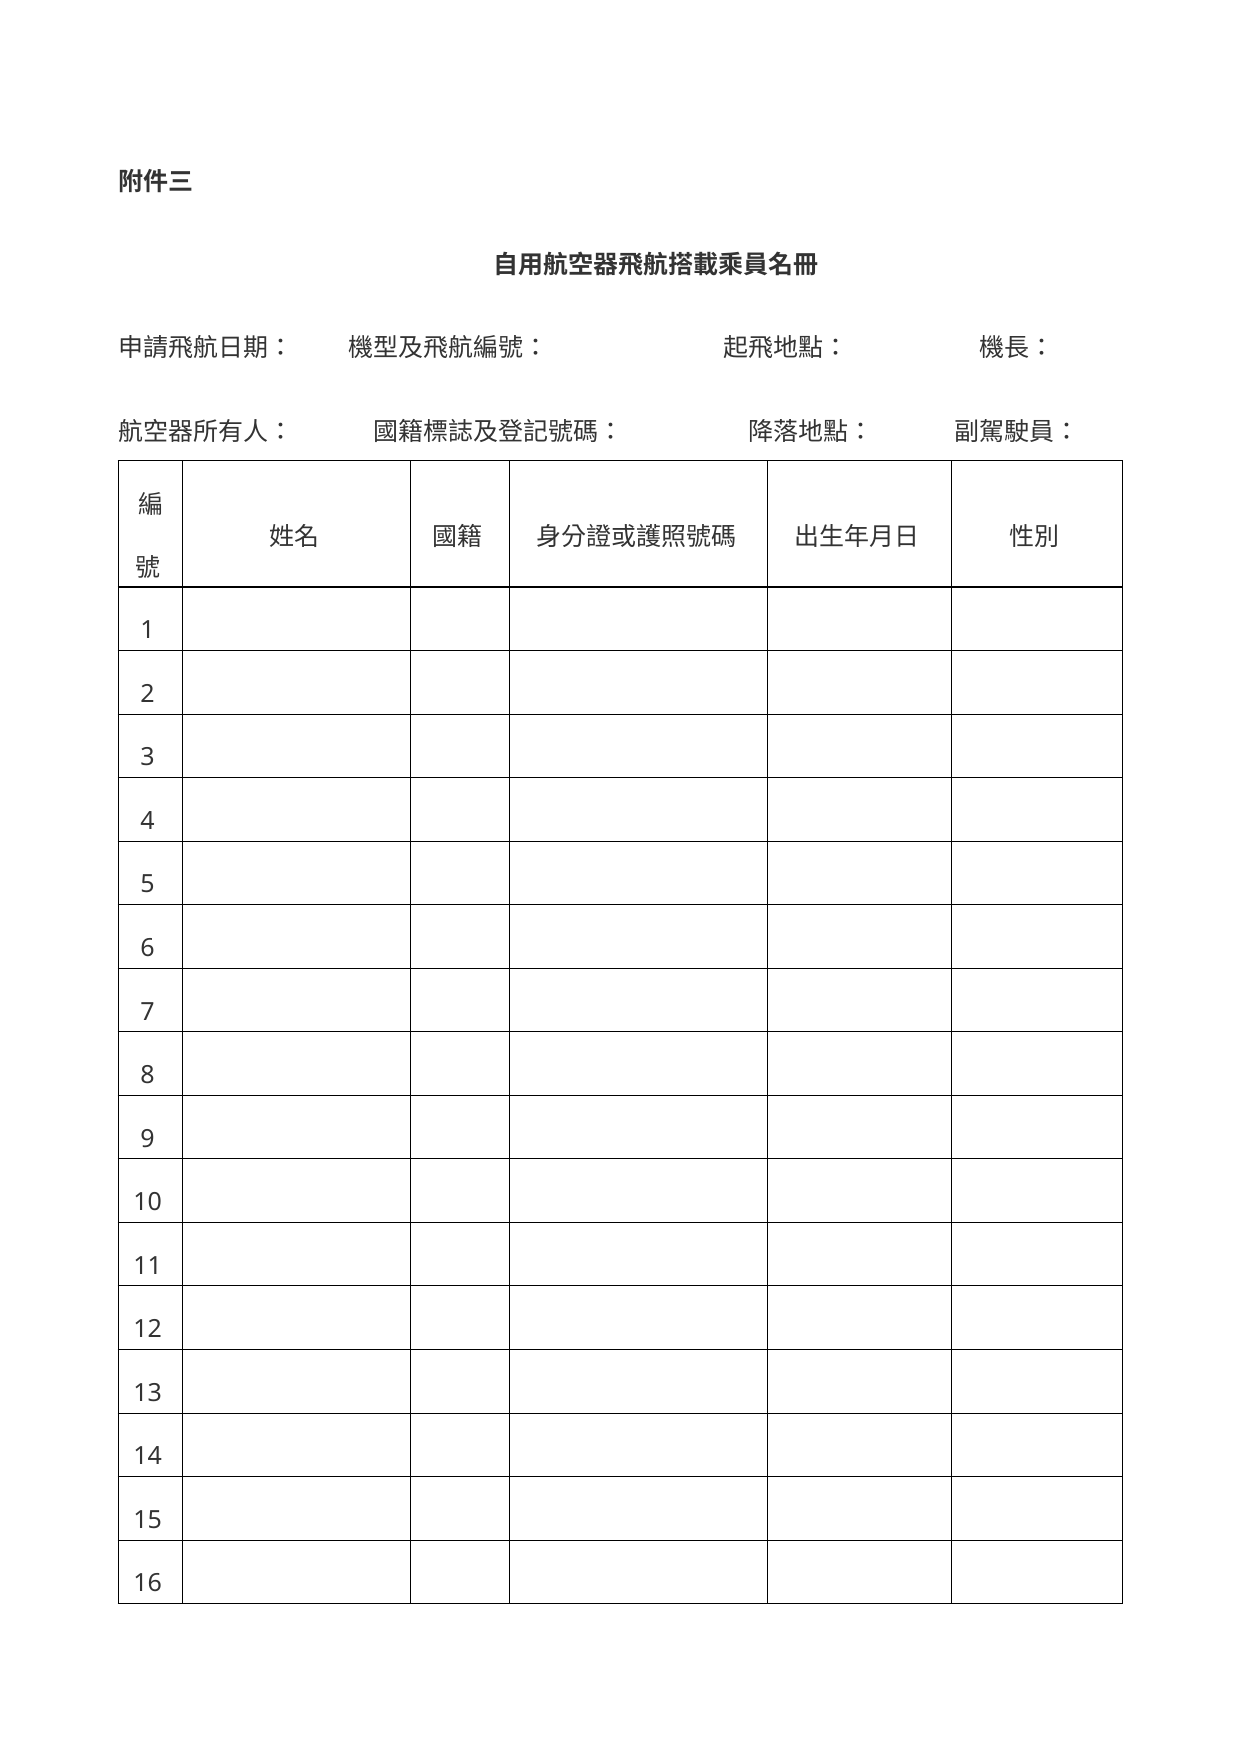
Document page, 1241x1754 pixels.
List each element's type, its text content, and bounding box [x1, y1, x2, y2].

table_cell [411, 1223, 509, 1285]
table_cell [183, 1477, 410, 1539]
table_cell [510, 651, 767, 713]
table_cell [183, 905, 410, 968]
table_cell [952, 1223, 1122, 1285]
table_cell [952, 1350, 1122, 1412]
table_header 身分證或護照號碼 [510, 461, 767, 586]
table_cell [952, 1286, 1122, 1349]
table_cell [411, 778, 509, 841]
table_cell [510, 1414, 767, 1476]
table_cell [183, 778, 410, 841]
table_cell [183, 651, 410, 713]
table_cell [411, 1541, 509, 1603]
table_cell [183, 842, 410, 904]
text 附件三 [118, 137, 1122, 200]
table_cell [510, 1286, 767, 1349]
table_cell [952, 1032, 1122, 1095]
table_cell [952, 1477, 1122, 1539]
table_cell [768, 588, 951, 650]
table_cell 8 [119, 1032, 182, 1095]
table_cell 9 [119, 1096, 182, 1158]
table_cell [768, 1096, 951, 1158]
table_cell [510, 1223, 767, 1285]
table_cell [510, 1032, 767, 1095]
table_cell 5 [119, 842, 182, 904]
table_header 編號 [119, 461, 182, 586]
table_cell [411, 842, 509, 904]
table_cell [768, 1286, 951, 1349]
table_cell [768, 1223, 951, 1285]
table_header 出生年月日 [768, 461, 951, 586]
table_cell [411, 969, 509, 1031]
table_cell [952, 778, 1122, 841]
table_cell [952, 1414, 1122, 1476]
table_cell [183, 1159, 410, 1222]
table_cell [768, 969, 951, 1031]
table_cell [768, 842, 951, 904]
text 申請飛航日期： 機型及飛航編號： 起飛地點： 機長： [118, 304, 1122, 367]
table_cell [952, 588, 1122, 650]
table_cell [952, 905, 1122, 968]
table_cell [952, 1159, 1122, 1222]
table_cell [411, 1414, 509, 1476]
table_cell [411, 1477, 509, 1539]
table_cell [510, 969, 767, 1031]
table_cell [411, 651, 509, 713]
table_cell [411, 1350, 509, 1412]
table_cell [411, 1159, 509, 1222]
table_cell 13 [119, 1350, 182, 1412]
table_cell [768, 778, 951, 841]
table_cell 3 [119, 715, 182, 777]
table_header 性別 [952, 461, 1122, 586]
table_cell [183, 1414, 410, 1476]
table_cell [183, 588, 410, 650]
table_cell 15 [119, 1477, 182, 1539]
table_cell [952, 1096, 1122, 1158]
table_cell [768, 651, 951, 713]
table_cell [510, 778, 767, 841]
table_cell [183, 969, 410, 1031]
table_cell [510, 715, 767, 777]
table_cell 10 [119, 1159, 182, 1222]
table_cell [411, 1286, 509, 1349]
table_cell [183, 1096, 410, 1158]
table_cell [768, 1477, 951, 1539]
table_cell 2 [119, 651, 182, 713]
table_cell [183, 715, 410, 777]
table_cell [768, 1414, 951, 1476]
table_header 國籍 [411, 461, 509, 586]
table_cell [768, 1032, 951, 1095]
table_cell [768, 715, 951, 777]
table_cell [952, 842, 1122, 904]
table_cell 16 [119, 1541, 182, 1603]
table_cell 4 [119, 778, 182, 841]
table_cell [510, 1541, 767, 1603]
table_cell [510, 842, 767, 904]
table_cell [510, 588, 767, 650]
table_cell [768, 1159, 951, 1222]
table_cell 12 [119, 1286, 182, 1349]
table_cell [768, 905, 951, 968]
table_cell 14 [119, 1414, 182, 1476]
table_cell [510, 1350, 767, 1412]
table_cell [952, 1541, 1122, 1603]
text 自用航空器飛航搭載乘員名冊 [118, 221, 1122, 283]
table_cell [768, 1350, 951, 1412]
table_cell [768, 1541, 951, 1603]
text 航空器所有人： 國籍標誌及登記號碼： 降落地點： 副駕駛員： [118, 387, 1122, 450]
table_cell [183, 1223, 410, 1285]
table_cell [952, 651, 1122, 713]
table_header 姓名 [183, 461, 410, 586]
table_cell 7 [119, 969, 182, 1031]
table_cell [411, 715, 509, 777]
table_cell 6 [119, 905, 182, 968]
table_cell 1 [119, 588, 182, 650]
table_cell [510, 1096, 767, 1158]
table_cell [411, 588, 509, 650]
table_cell [510, 905, 767, 968]
table_cell [952, 715, 1122, 777]
table_cell [510, 1159, 767, 1222]
table_cell [183, 1350, 410, 1412]
table_cell [411, 1032, 509, 1095]
table_cell [183, 1032, 410, 1095]
table_cell [183, 1541, 410, 1603]
table_cell [411, 905, 509, 968]
table_cell [411, 1096, 509, 1158]
table_cell [510, 1477, 767, 1539]
table_cell [183, 1286, 410, 1349]
table_cell 11 [119, 1223, 182, 1285]
table_cell [952, 969, 1122, 1031]
